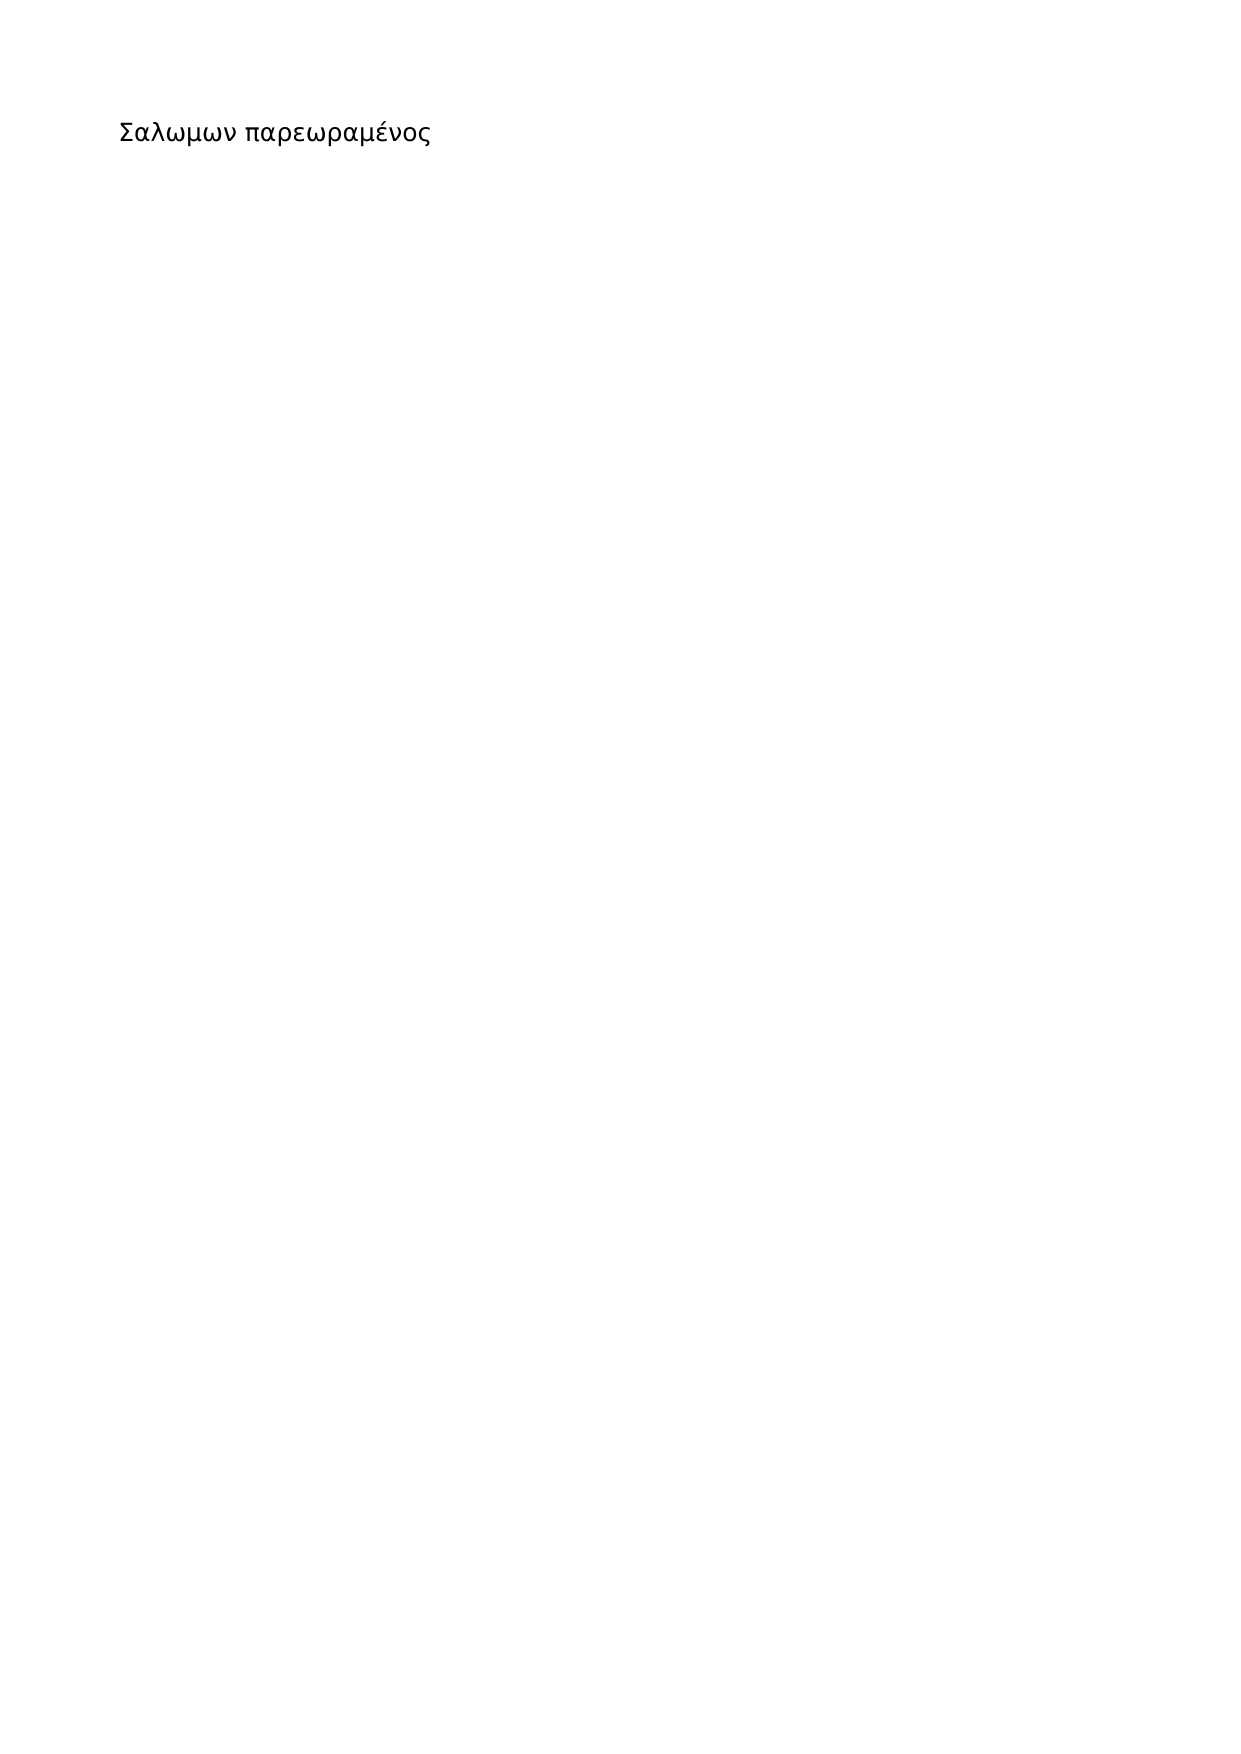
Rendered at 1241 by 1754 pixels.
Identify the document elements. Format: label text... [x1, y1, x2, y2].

text Σαλωμων παρεωραμένος [118, 118, 1122, 147]
